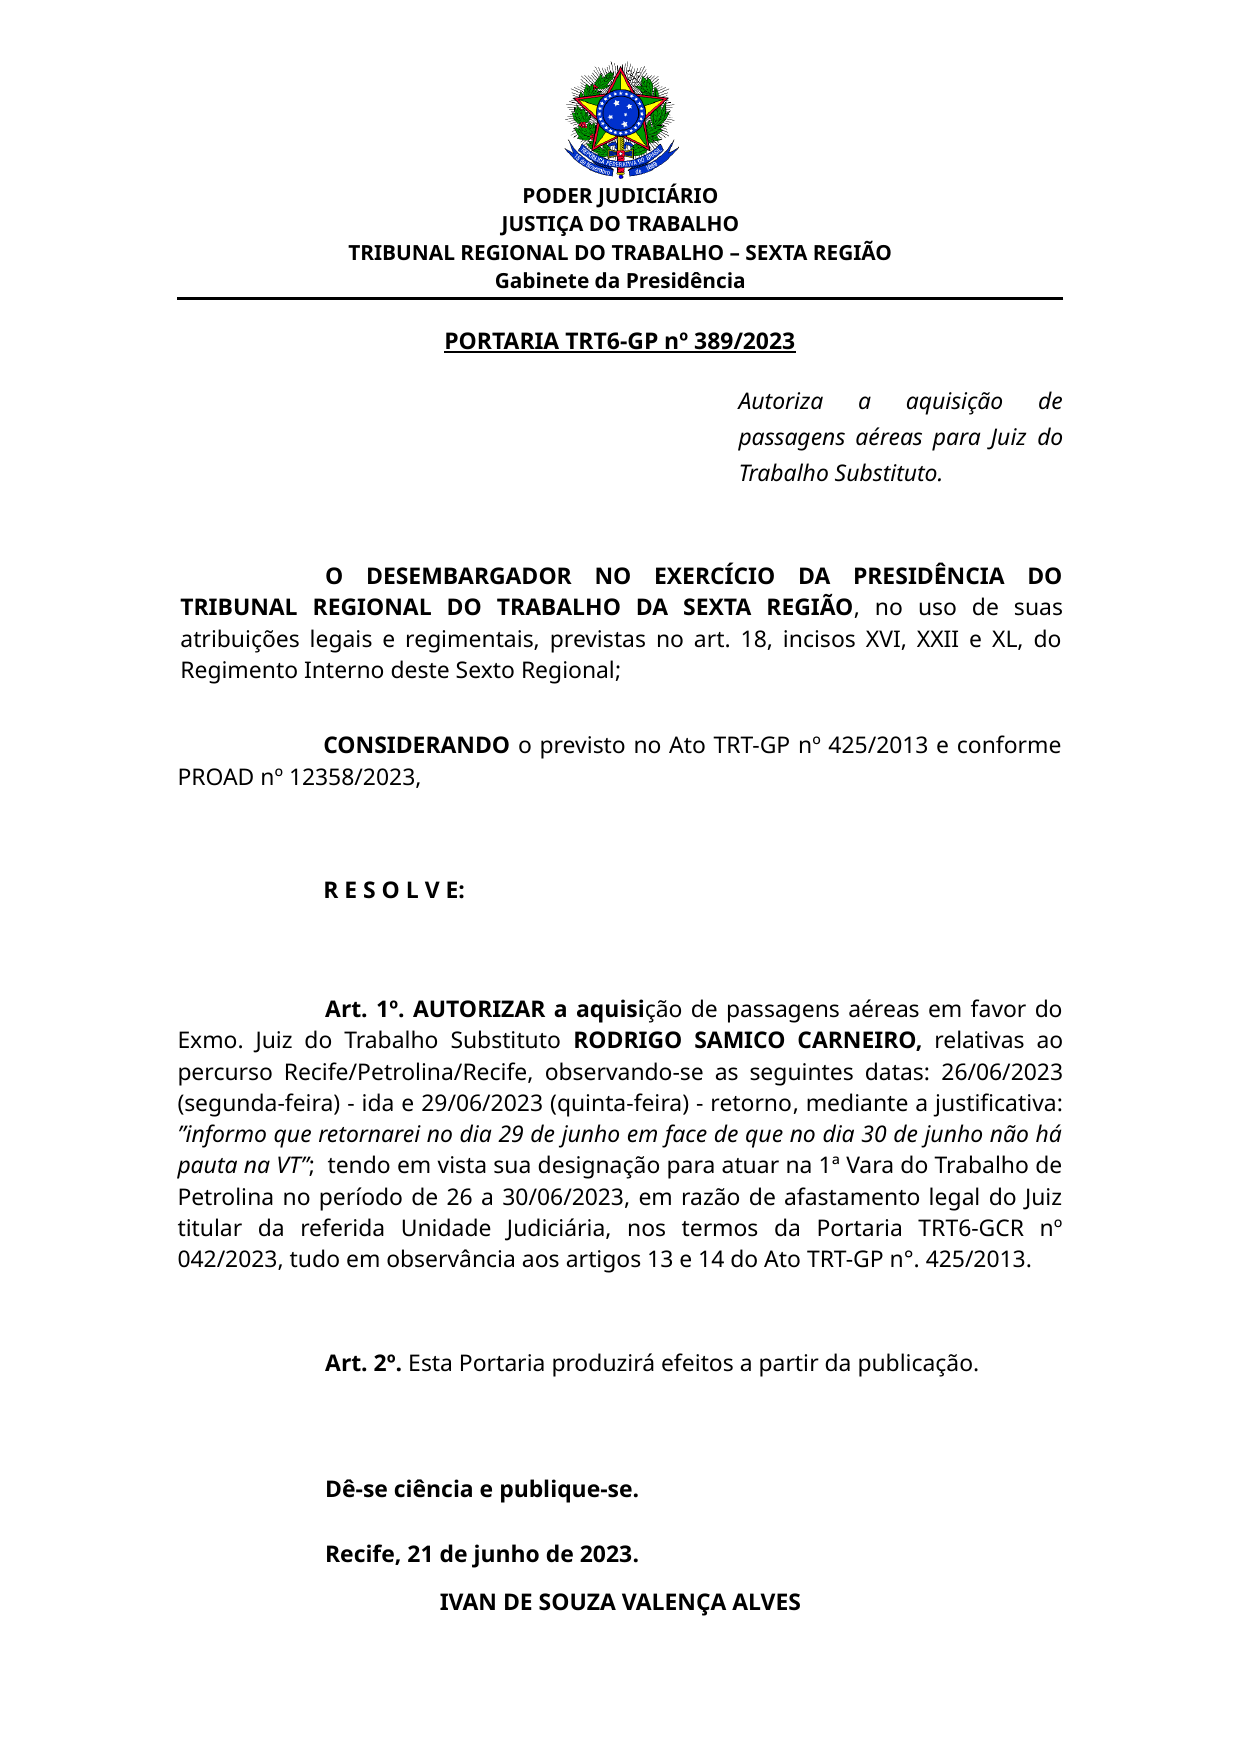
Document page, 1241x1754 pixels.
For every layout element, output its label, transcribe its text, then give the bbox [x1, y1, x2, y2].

text Art. 1º. AUTORIZAR a aquisição de passagens aéreas em favor do Exmo. Juiz do Trabalho Substituto RODRIGO SAMICO CARNEIRO, relativas ao percurso Recife/Petrolina/Recife, observando-se as seguintes datas: 26/06/2023 (segunda-feira) - ida e 29/06/2023 (quinta-feira) - retorno, mediante a justificativa: ”informo que retornarei no dia 29 de junho em face de que no dia 30 de junho não há pauta na VT”; tendo em vista sua designação para atuar na 1ª Vara do Trabalho de Petrolina no período de 26 a 30/06/2023, em razão de afastamento legal do Juiz titular da referida Unidade Judiciária, nos termos da Portaria TRT6-GCR nº 042/2023, tudo em observância aos artigos 13 e 14 do Ato TRT-GP n°. 425/2013. [177, 993, 1063, 1274]
text CONSIDERANDO o previsto no Ato TRT-GP nº 425/2013 e conforme PROAD nº 12358/2023, [177, 729, 1062, 792]
text R E S O L V E: [177, 874, 1062, 905]
text JUSTIÇA DO TRABALHO [177, 209, 1063, 238]
text Autoriza a aquisição de passagens aéreas para Juiz do Trabalho Substituto. [738, 385, 1063, 488]
text Gabinete da Presidência [177, 266, 1063, 297]
text Recife, 21 de junho de 2023. [177, 1538, 1063, 1569]
text Dê-se ciência e publique-se. [177, 1473, 1063, 1504]
text PODER JUDICIÁRIO [177, 181, 1063, 209]
text TRIBUNAL REGIONAL DO TRABALHO – SEXTA REGIÃO [177, 238, 1063, 266]
text O DESEMBARGADOR NO EXERCÍCIO DA PRESIDÊNCIA DO TRIBUNAL REGIONAL DO TRABALHO DA SEXTA REGIÃO, no uso de suas atribuições legais e regimentais, previstas no art. 18, incisos XVI, XXII e XL, do Regimento Interno deste Sexto Regional; [180, 560, 1063, 685]
picture [558, 59, 682, 181]
text PORTARIA TRT6-GP nº 389/2023 [177, 325, 1062, 356]
text Art. 2º. Esta Portaria produzirá efeitos a partir da publicação. [177, 1347, 1063, 1378]
text IVAN DE SOUZA VALENÇA ALVES [177, 1586, 1063, 1617]
